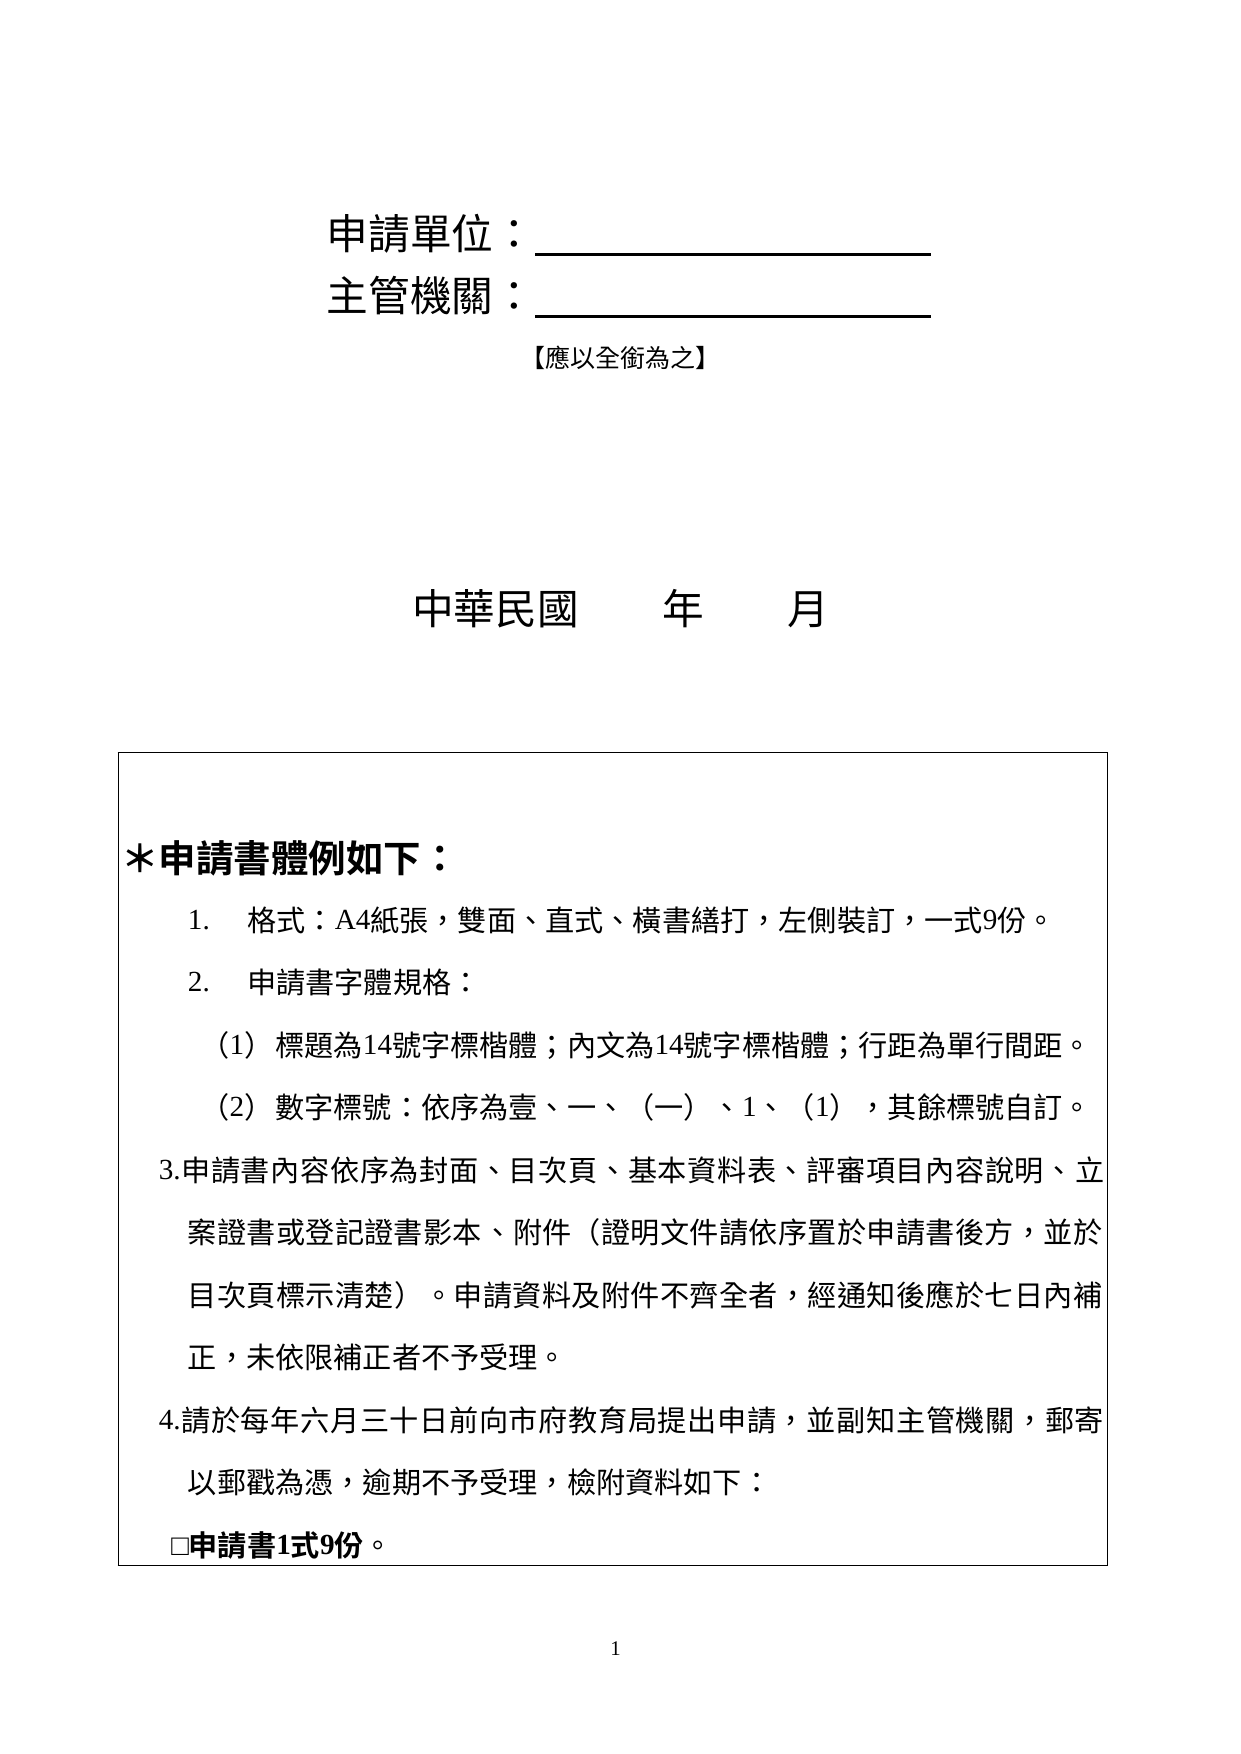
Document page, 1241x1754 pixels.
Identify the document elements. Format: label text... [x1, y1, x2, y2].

table_header ＊申請書體例如下： 格式：A4紙張，雙面、直式、橫書繕打，左側裝訂，一式9份。 申請書字體規格： 標題為14號字標楷體；內文為14號字標楷體；行距為單行間距。 數字標號：依序為壹、一、（一）、1、（1），其餘標號自訂。 3.申請書內容依序為封面、目次頁、基本資料表、評審項目內容說明、立案證書或登記證書影本、附件（證明文件請依序置於申請書後方，並於目次頁標示清楚）。申請資料及附件不齊全者，經通知後應於七日內補正，未依限補正者不予受理。 4.請於每年六月三十日前向市府教育局提出申請，並副知主管機關，郵寄以郵戳為憑，逾期不予受理，檢附資料如下： □申請書1式9份。 [119, 753, 1107, 1564]
text 中華民國 年 月 [118, 564, 1122, 627]
text 主管機關： [118, 252, 1122, 314]
text 【應以全銜為之】 [118, 314, 1122, 377]
text 申請單位： [118, 189, 1122, 252]
